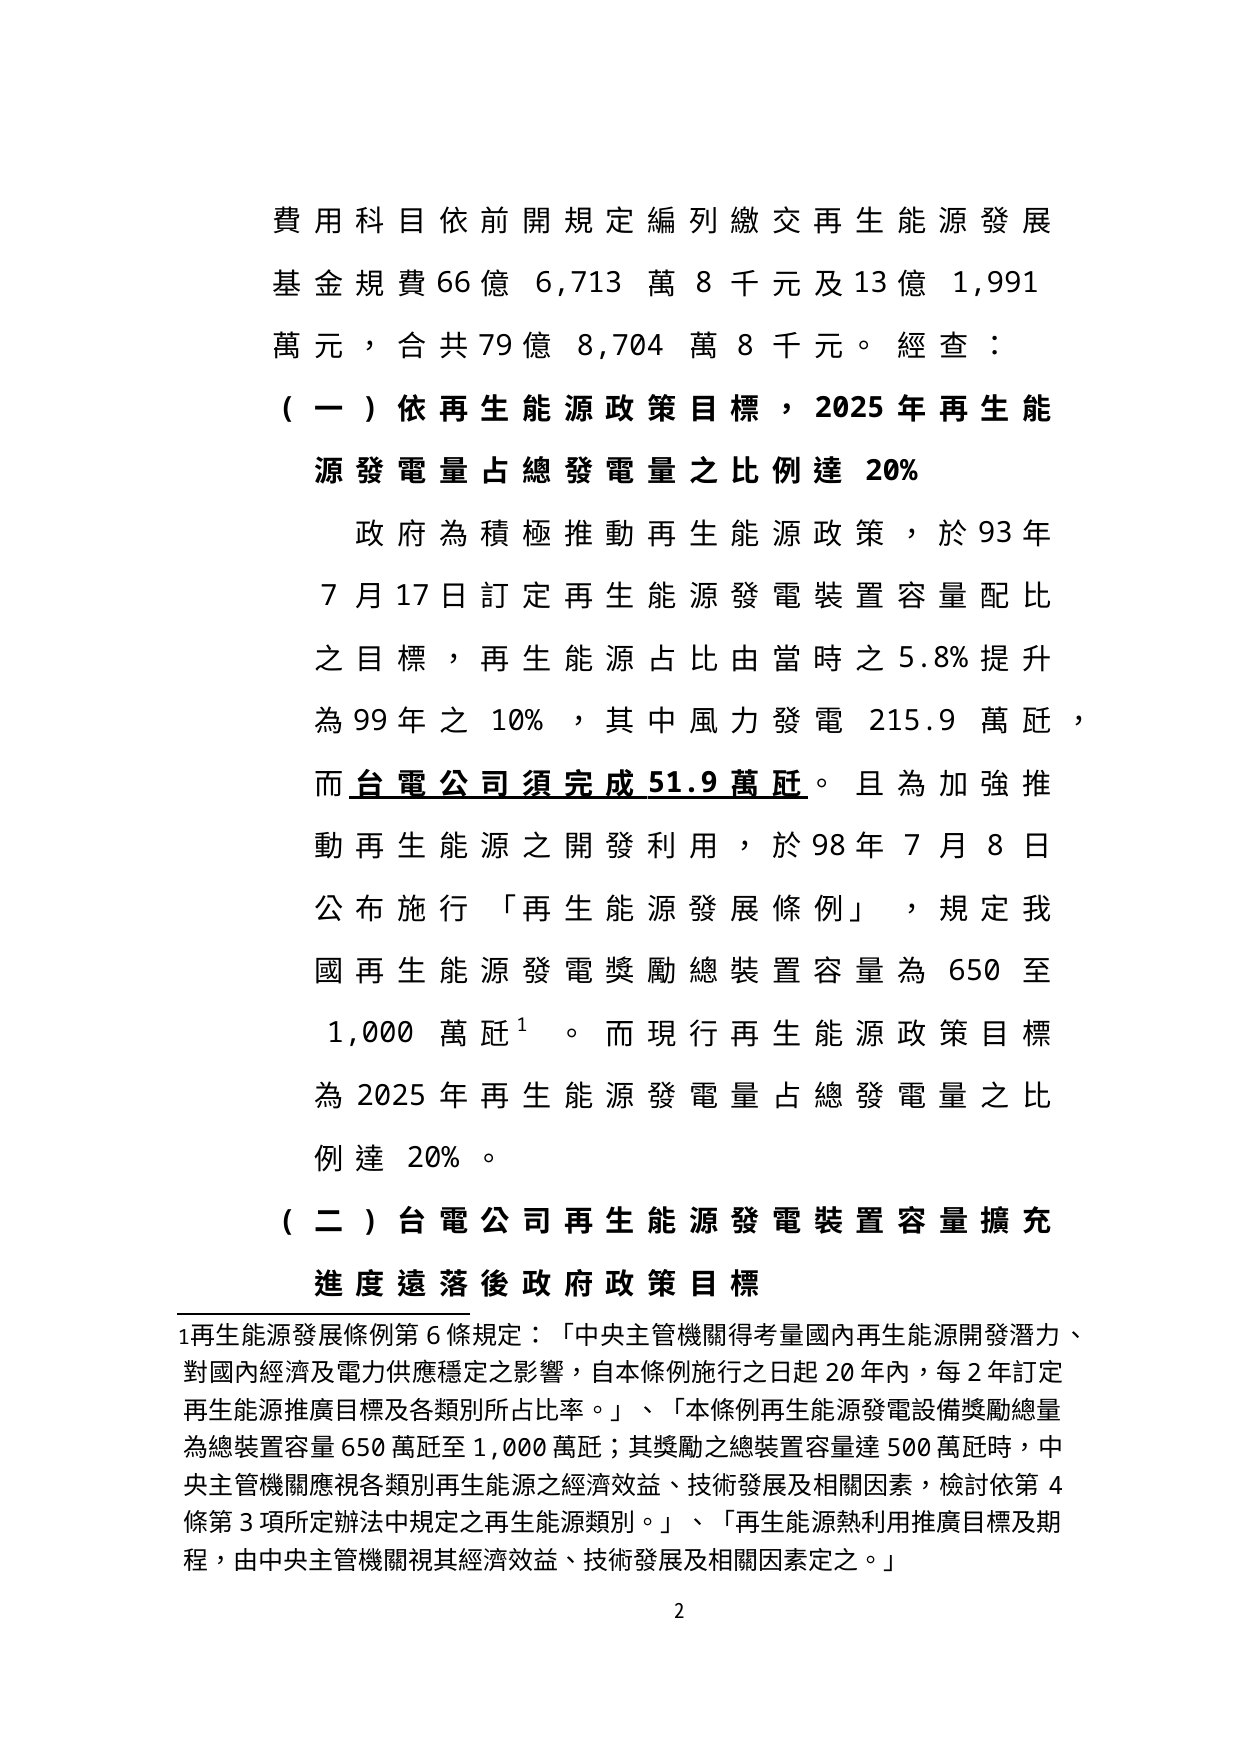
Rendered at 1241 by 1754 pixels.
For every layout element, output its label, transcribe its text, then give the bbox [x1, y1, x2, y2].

text 政府為積極推動再生能源政策，於93年7月17日訂定再生能源發電裝置容量配比之目標，再生能源占比由當時之5.8%提升為99年之10%，其中風力發電215.9萬瓩，而台電公司須完成51.9萬瓩。且為加強推動再生能源之開發利用，於98年7月8日公布施行「再生能源發展條例」，規定我國再生能源發電獎勵總裝置容量為650至1,000萬瓩。而現行再生能源政策目標為2025年再生能源發電量占總發電量之比例達20%。 [271, 490, 1058, 1177]
text 費用科目依前開規定編列繳交再生能源發展基金規費66億6,713萬8千元及13億1,991萬元，合共79億8,704萬8千元。經查： [242, 177, 1058, 365]
text (二)台電公司再生能源發電裝置容量擴充進度遠落後政府政策目標 [242, 1177, 1058, 1302]
text 再生能源發展條例第6條規定：「中央主管機關得考量國內再生能源開發潛力、對國內經濟及電力供應穩定之影響，自本條例施行之日起20年內，每2年訂定再生能源推廣目標及各類別所占比率。」、「本條例再生能源發電設備獎勵總量為總裝置容量650萬瓩至1,000萬瓩；其獎勵之總裝置容量達500萬瓩時，中央主管機關應視各類別再生能源之經濟效益、技術發展及相關因素，檢討依第4條第3項所定辦法中規定之再生能源類別。」、「再生能源熱利用推廣目標及期程，由中央主管機關視其經濟效益、技術發展及相關因素定之。」 [177, 1314, 1063, 1577]
text (一)依再生能源政策目標，2025年再生能源發電量占總發電量之比例達20% [242, 365, 1058, 490]
